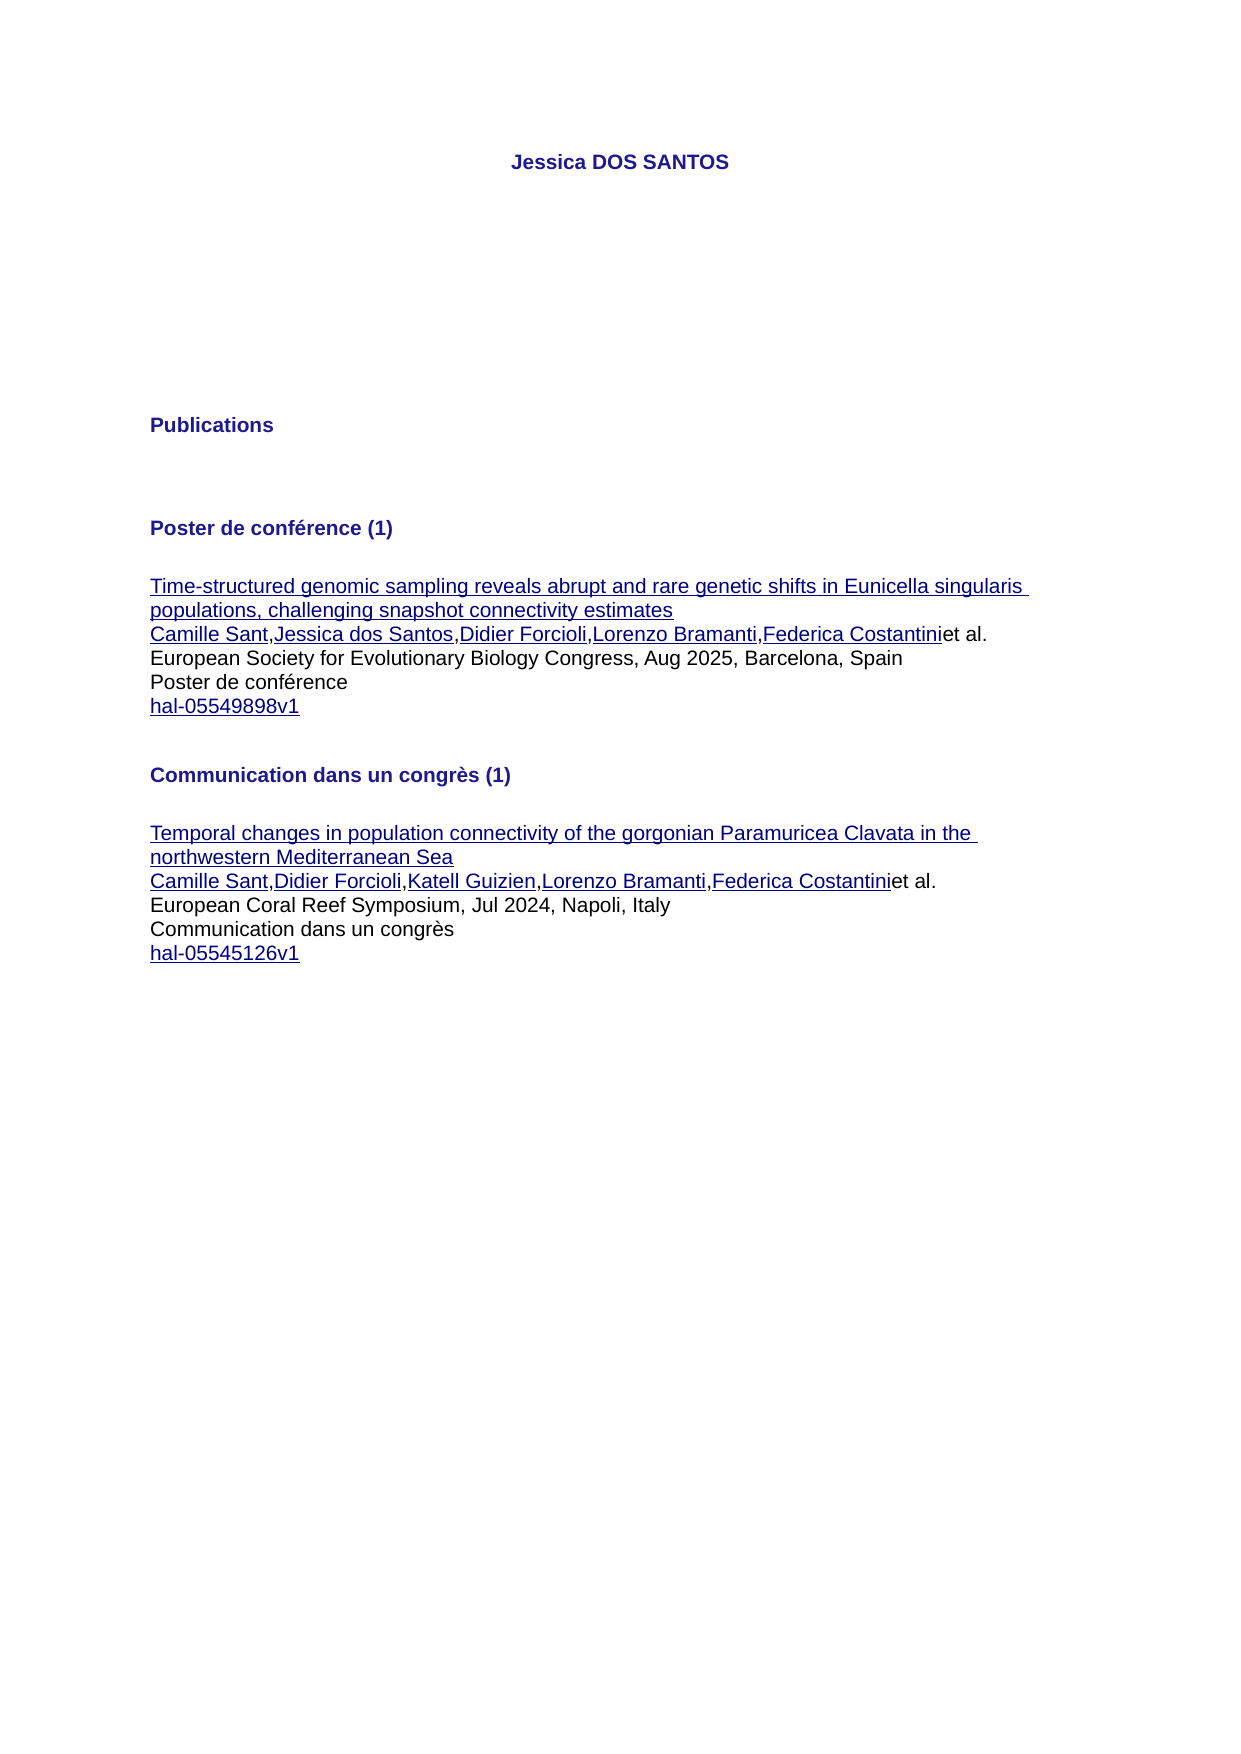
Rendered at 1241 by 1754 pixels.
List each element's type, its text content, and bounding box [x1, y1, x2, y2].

table_header Temporal changes in population connectivity of the gorgonian Paramuricea Clavata in the northwestern Mediterranean Sea Camille Sant,Didier Forcioli,Katell Guizien,Lorenzo Bramanti,Federica Costantiniet al. European Coral Reef Symposium, Jul 2024, Napoli, Italy Communication dans un congrès hal-05545126v1 [150, 821, 1090, 964]
subtitle Jessica DOS SANTOS [150, 150, 1090, 174]
subtitle Communication dans un congrès (1) [150, 762, 1090, 786]
subtitle Publications [150, 412, 1090, 436]
subtitle Poster de conférence (1) [150, 516, 1090, 539]
table_header Time-structured genomic sampling reveals abrupt and rare genetic shifts in Eunicella singularis populations, challenging snapshot connectivity estimates Camille Sant,Jessica dos Santos,Didier Forcioli,Lorenzo Bramanti,Federica Costantiniet al. European Society for Evolutionary Biology Congress, Aug 2025, Barcelona, Spain Poster de conférence hal-05549898v1 [150, 574, 1090, 718]
